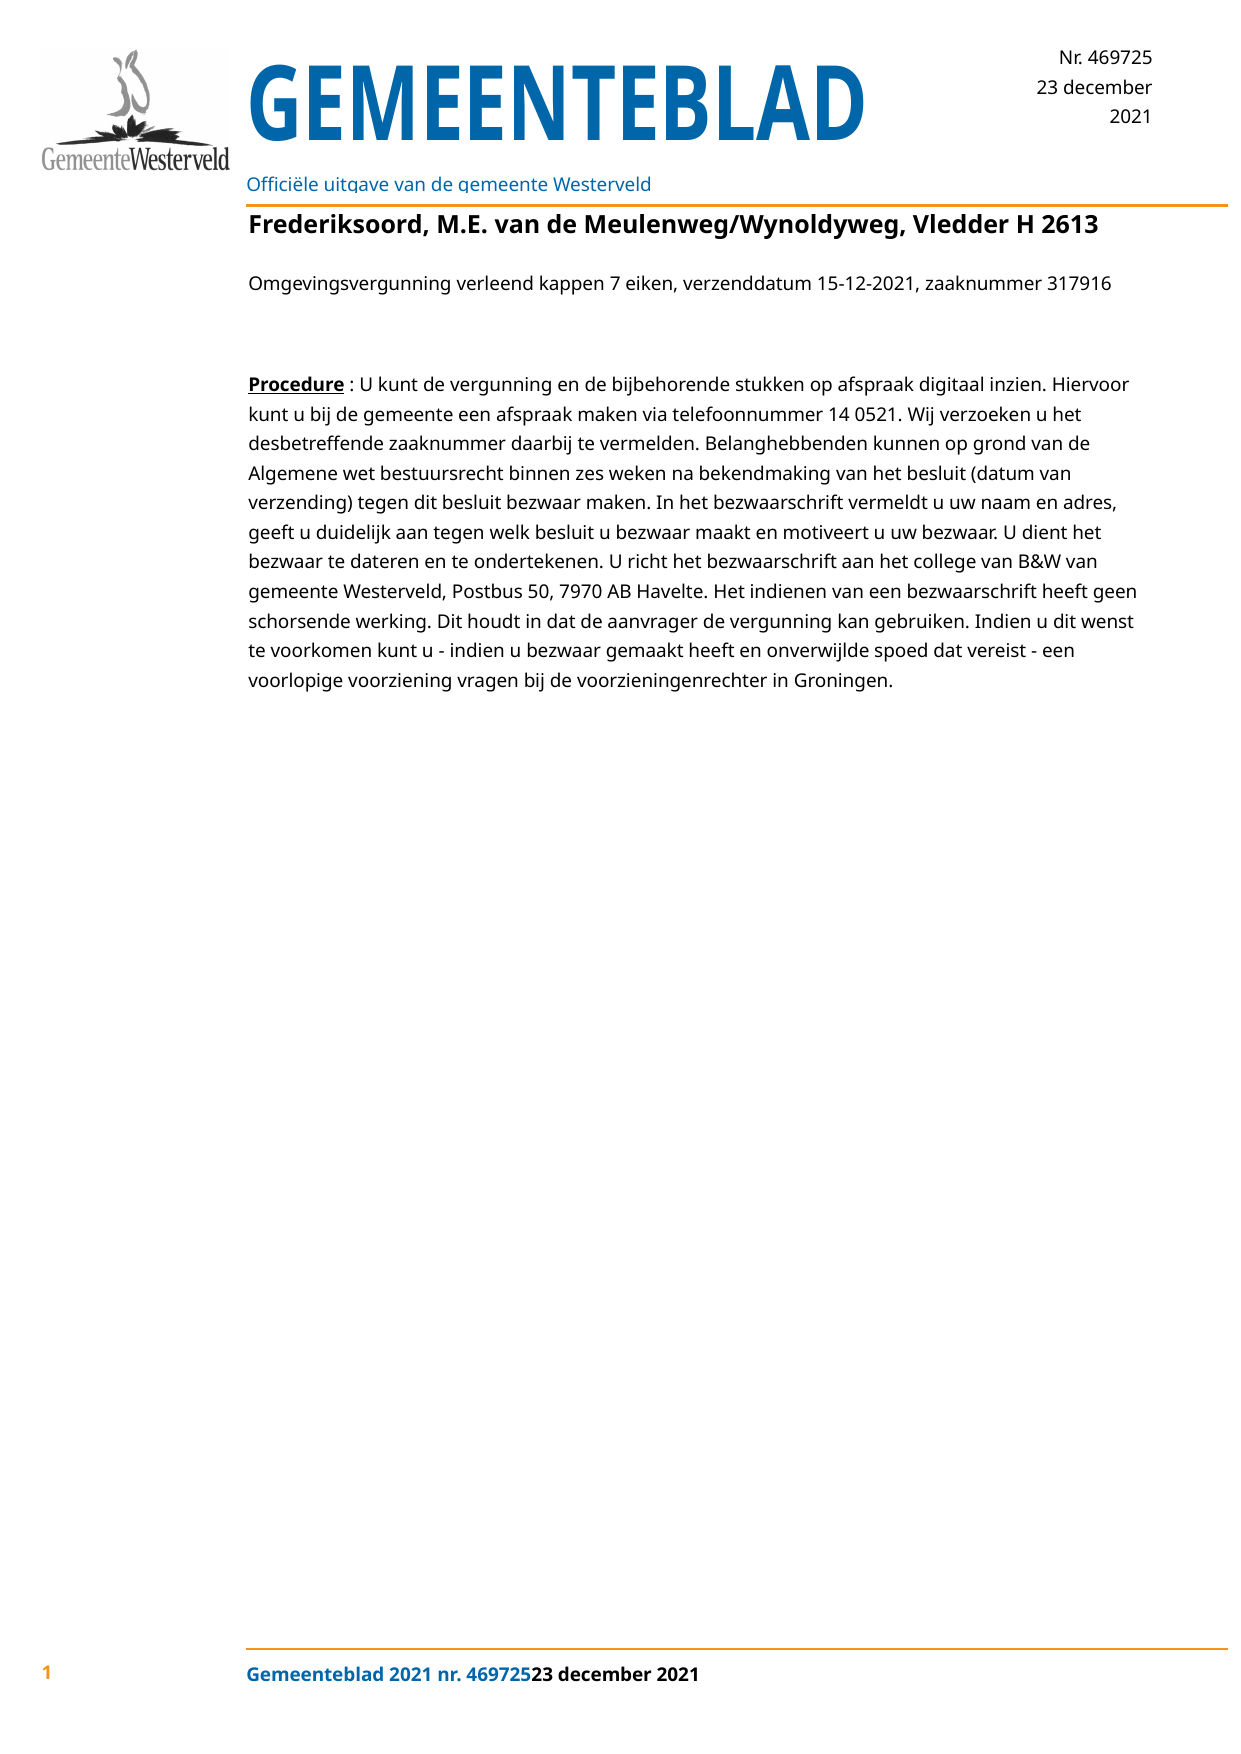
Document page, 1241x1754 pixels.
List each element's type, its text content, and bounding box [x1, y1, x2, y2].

text Frederiksoord, M.E. van de Meulenweg/Wynoldyweg, Vledder H 2613 [248, 207, 1152, 241]
text Procedure : U kunt de vergunning en de bijbehorende stukken op afspraak digitaal inzien. Hiervoor kunt u bij de gemeente een afspraak maken via telefoonnummer 14 0521. Wij verzoeken u het desbetreffende zaaknummer daarbij te vermelden. Belanghebbenden kunnen op grond van de Algemene wet bestuursrecht binnen zes weken na bekendmaking van het besluit (datum van verzending) tegen dit besluit bezwaar maken. In het bezwaarschrift vermeldt u uw naam en adres, geeft u duidelijk aan tegen welk besluit u bezwaar maakt en motiveert u uw bezwaar. U dient het bezwaar te dateren en te ondertekenen. U richt het bezwaarschrift aan het college van B&W van gemeente Westerveld, Postbus 50, 7970 AB Havelte. Het indienen van een bezwaarschrift heeft geen schorsende werking. Dit houdt in dat de aanvrager de vergunning kan gebruiken. Indien u dit wenst te voorkomen kunt u - indien u bezwaar gemaakt heeft en onverwijlde spoed dat vereist - een voorlopige voorziening vragen bij de voorzieningenrechter in Groningen. [248, 371, 1152, 693]
picture [41, 47, 231, 172]
text Omgevingsvergunning verleend kappen 7 eiken, verzenddatum 15-12-2021, zaaknummer 317916 [248, 270, 1152, 296]
